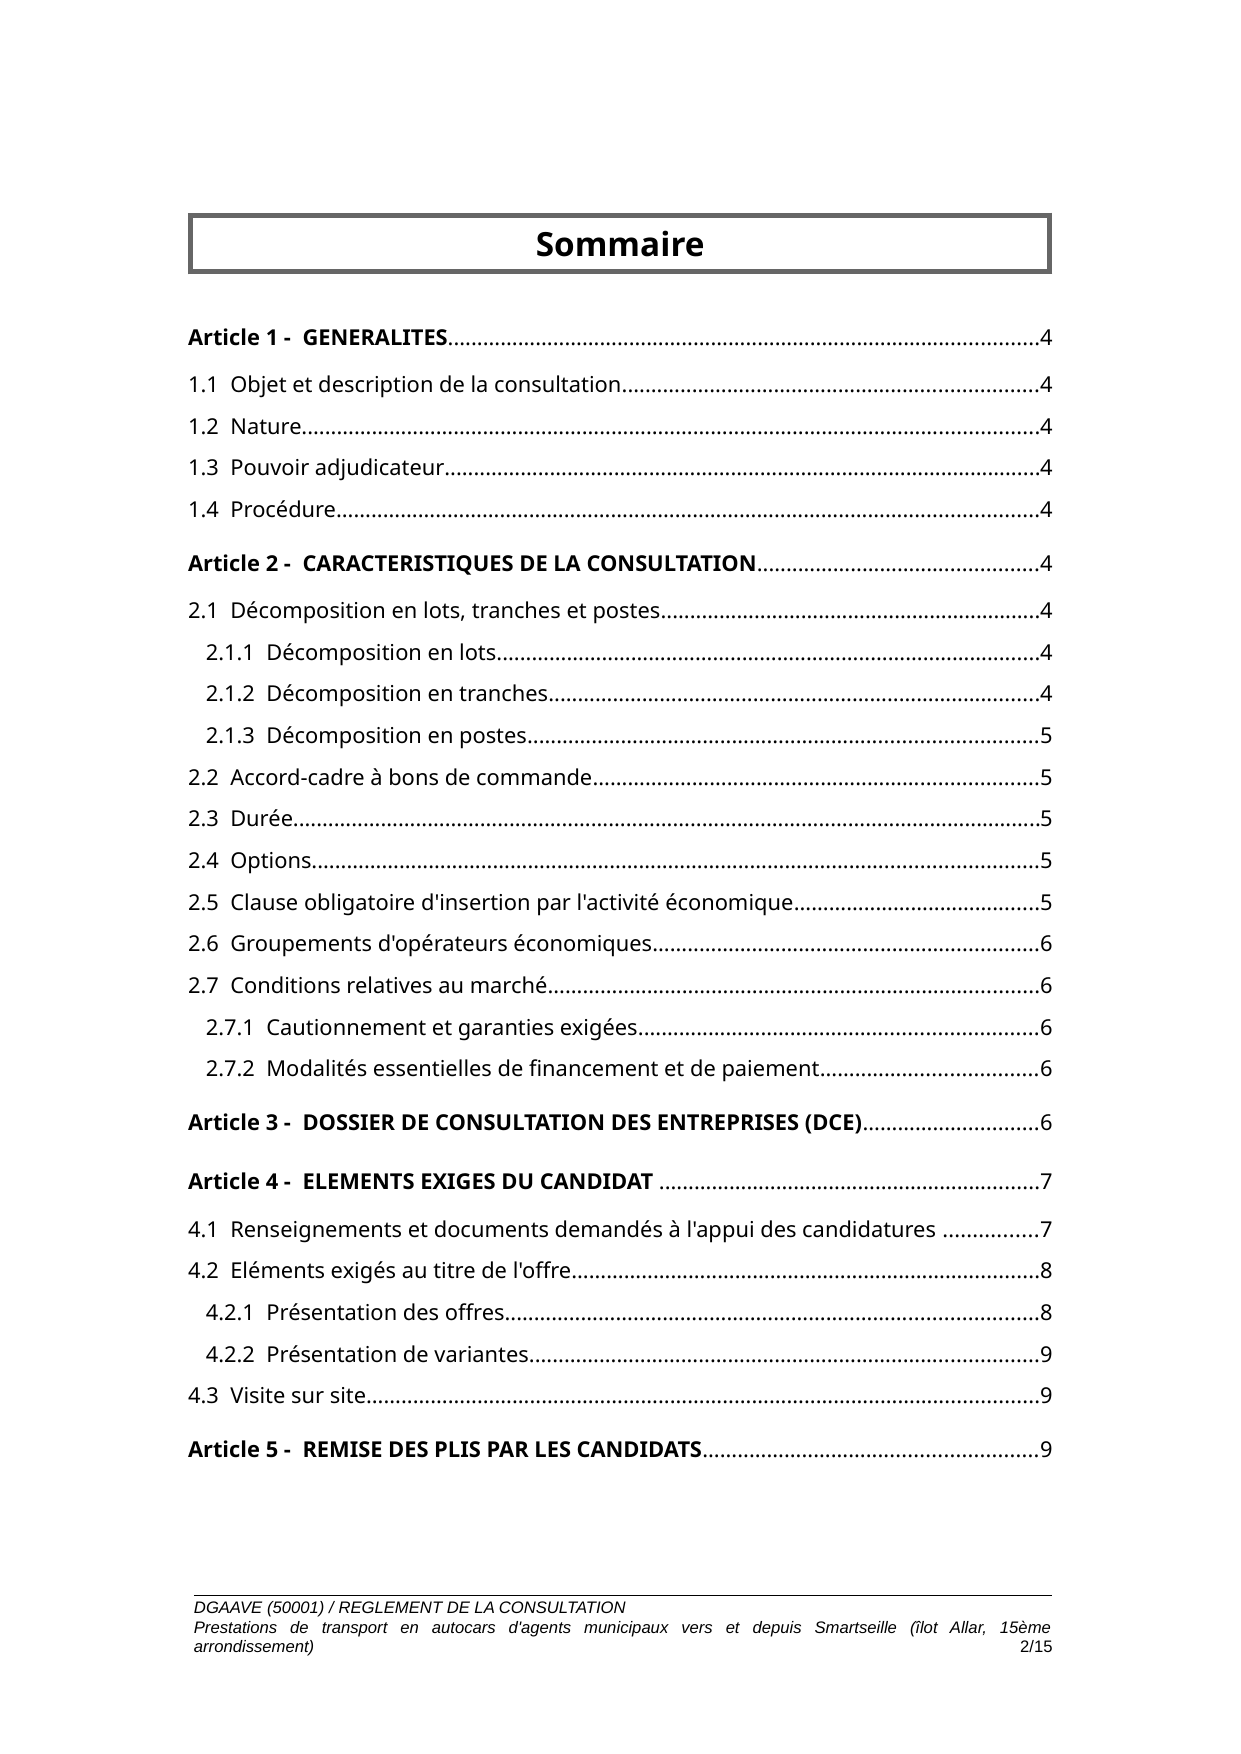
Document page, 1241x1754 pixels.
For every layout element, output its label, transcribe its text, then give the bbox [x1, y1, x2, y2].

text 4.2.1 Présentation des offres 8 [206, 1297, 1052, 1327]
text Article 5 - REMISE DES PLIS PAR LES CANDIDATS 9 [188, 1434, 1052, 1463]
text Article 3 - DOSSIER DE CONSULTATION DES ENTREPRISES (DCE) 6 [188, 1107, 1052, 1137]
text 2.6 Groupements d'opérateurs économiques 6 [188, 928, 1052, 958]
text 2.1 Décomposition en lots, tranches et postes 4 [188, 595, 1052, 625]
text 4.3 Visite sur site 9 [188, 1380, 1052, 1410]
text 1.1 Objet et description de la consultation 4 [188, 369, 1052, 399]
text 1.3 Pouvoir adjudicateur 4 [188, 452, 1052, 482]
text 4.1 Renseignements et documents demandés à l'appui des candidatures 7 [188, 1213, 1052, 1243]
text 2.7 Conditions relatives au marché 6 [188, 970, 1052, 1000]
text 2.5 Clause obligatoire d'insertion par l'activité économique 5 [188, 887, 1052, 916]
text 2.1.2 Décomposition en tranches 4 [206, 678, 1052, 708]
text 1.4 Procédure 4 [188, 494, 1052, 524]
text 2.2 Accord-cadre à bons de commande 5 [188, 762, 1052, 791]
text 4.2.2 Présentation de variantes 9 [206, 1338, 1052, 1368]
text 2.7.1 Cautionnement et garanties exigées 6 [206, 1012, 1052, 1041]
text Article 4 - ELEMENTS EXIGES DU CANDIDAT 7 [188, 1166, 1052, 1196]
text 2.3 Durée 5 [188, 803, 1052, 833]
text 1.2 Nature 4 [188, 411, 1052, 441]
text 2.4 Options 5 [188, 845, 1052, 875]
text 2.1.3 Décomposition en postes 5 [206, 720, 1052, 750]
text 2.7.2 Modalités essentielles de financement et de paiement 6 [206, 1053, 1052, 1083]
text 4.2 Eléments exigés au titre de l'offre 8 [188, 1255, 1052, 1285]
text Article 2 - CARACTERISTIQUES DE LA CONSULTATION 4 [188, 547, 1052, 577]
text 2.1.1 Décomposition en lots 4 [206, 637, 1052, 666]
text Article 1 - GENERALITES 4 [188, 322, 1052, 351]
subtitle Sommaire [193, 218, 1047, 269]
